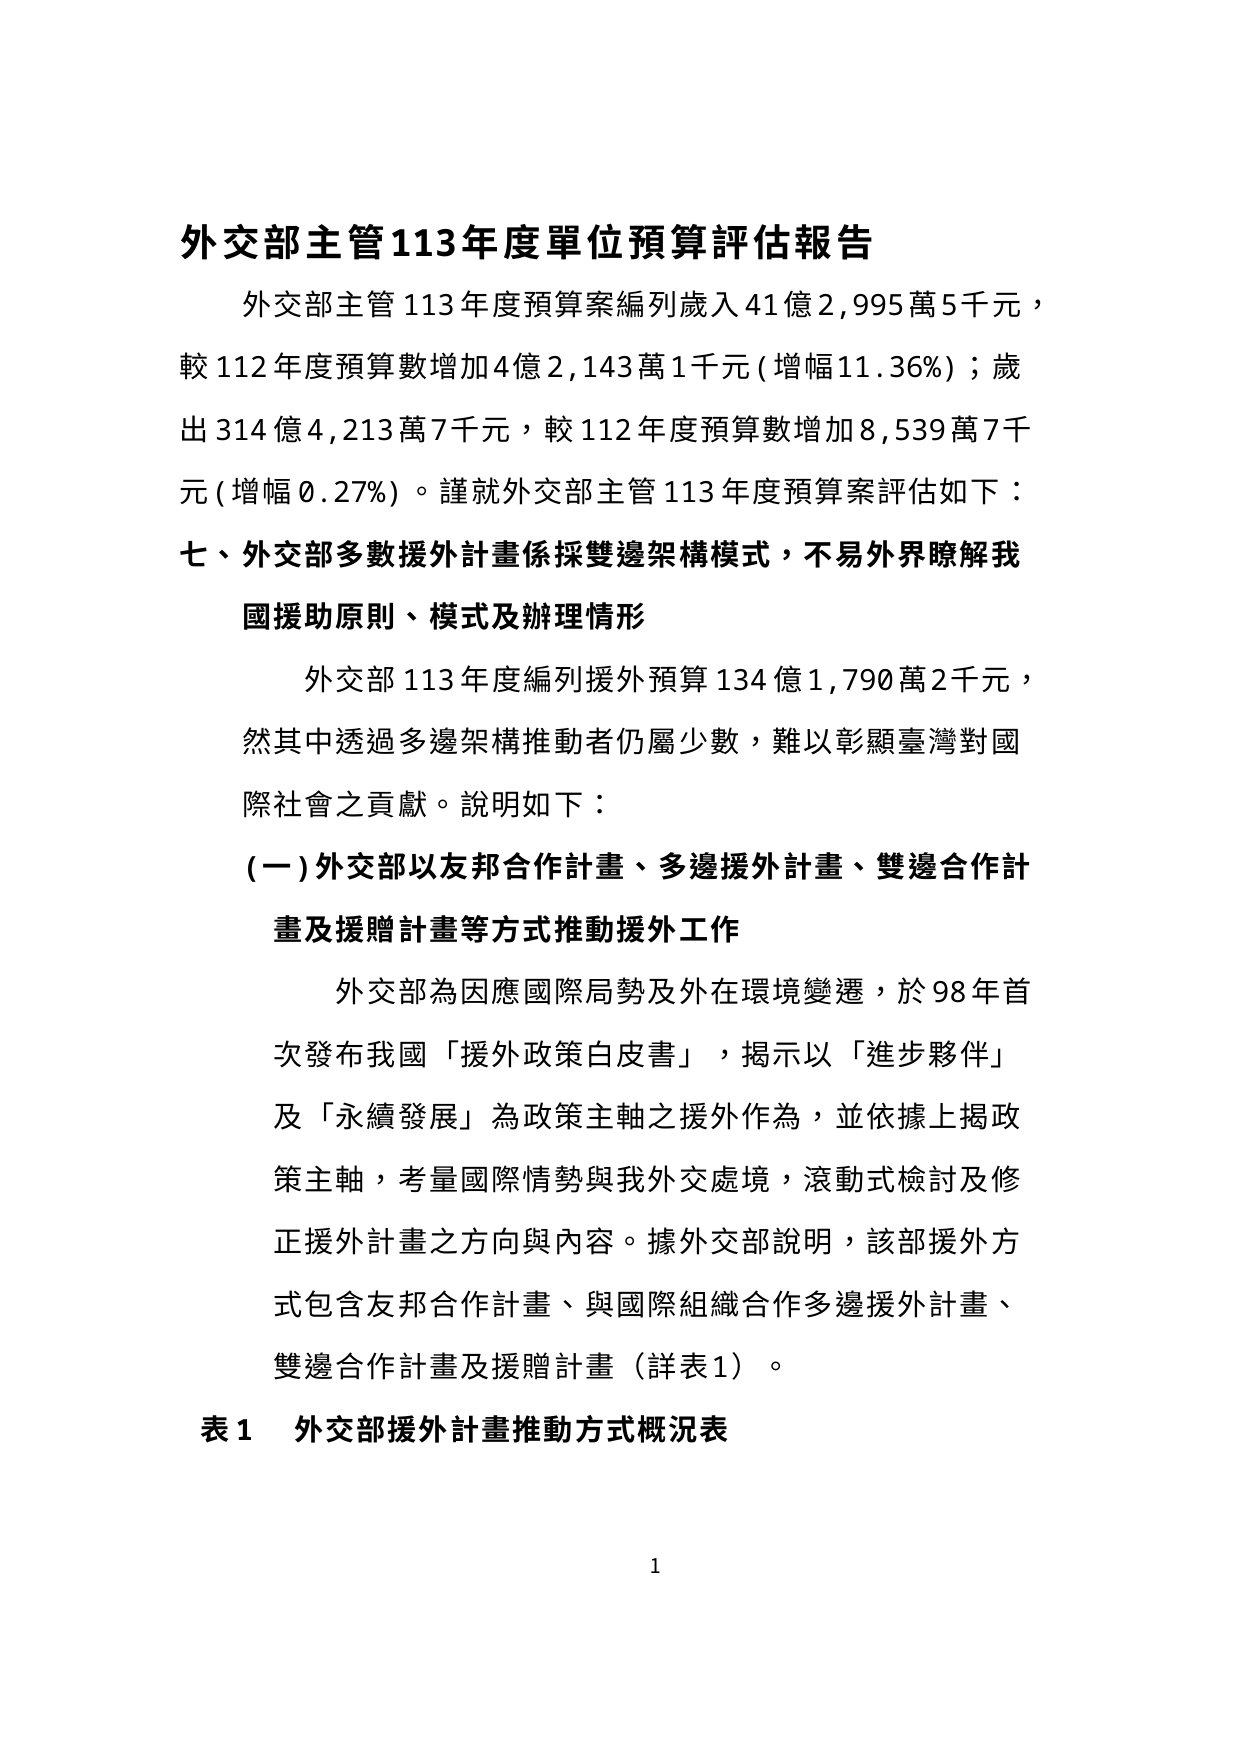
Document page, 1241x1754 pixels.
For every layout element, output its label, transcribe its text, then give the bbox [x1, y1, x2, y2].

text 外交部為因應國際局勢及外在環境變遷，於98年首次發布我國「援外政策白皮書」，揭示以「進步夥伴」及「永續發展」為政策主軸之援外作為，並依據上揭政策主軸，考量國際情勢與我外交處境，滾動式檢討及修正援外計畫之方向與內容。據外交部說明，該部援外方式包含友邦合作計畫、與國際組織合作多邊援外計畫、雙邊合作計畫及援贈計畫（詳表1）。 [267, 948, 1032, 1386]
text 外交部主管113年度預算案編列歲入41億2,995萬5千元，較112年度預算數增加4億2,143萬1千元(增幅11.36%)；歲出314億4,213萬7千元，較112年度預算數增加8,539萬7千元(增幅0.27%)。謹就外交部主管113年度預算案評估如下： [178, 261, 1032, 511]
text 外交部113年度編列援外預算134億1,790萬2千元，然其中透過多邊架構推動者仍屬少數，難以彰顯臺灣對國際社會之貢獻。說明如下： [237, 636, 1032, 823]
text (一)外交部以友邦合作計畫、多邊援外計畫、雙邊合作計畫及援贈計畫等方式推動援外工作 [237, 823, 1032, 948]
text 外交部主管113年度單位預算評估報告 [178, 198, 1032, 261]
text 七、外交部多數援外計畫係採雙邊架構模式，不易外界瞭解我國援助原則、模式及辦理情形 [178, 511, 1032, 636]
text 表1 外交部援外計畫推動方式概況表 [193, 1386, 1032, 1448]
